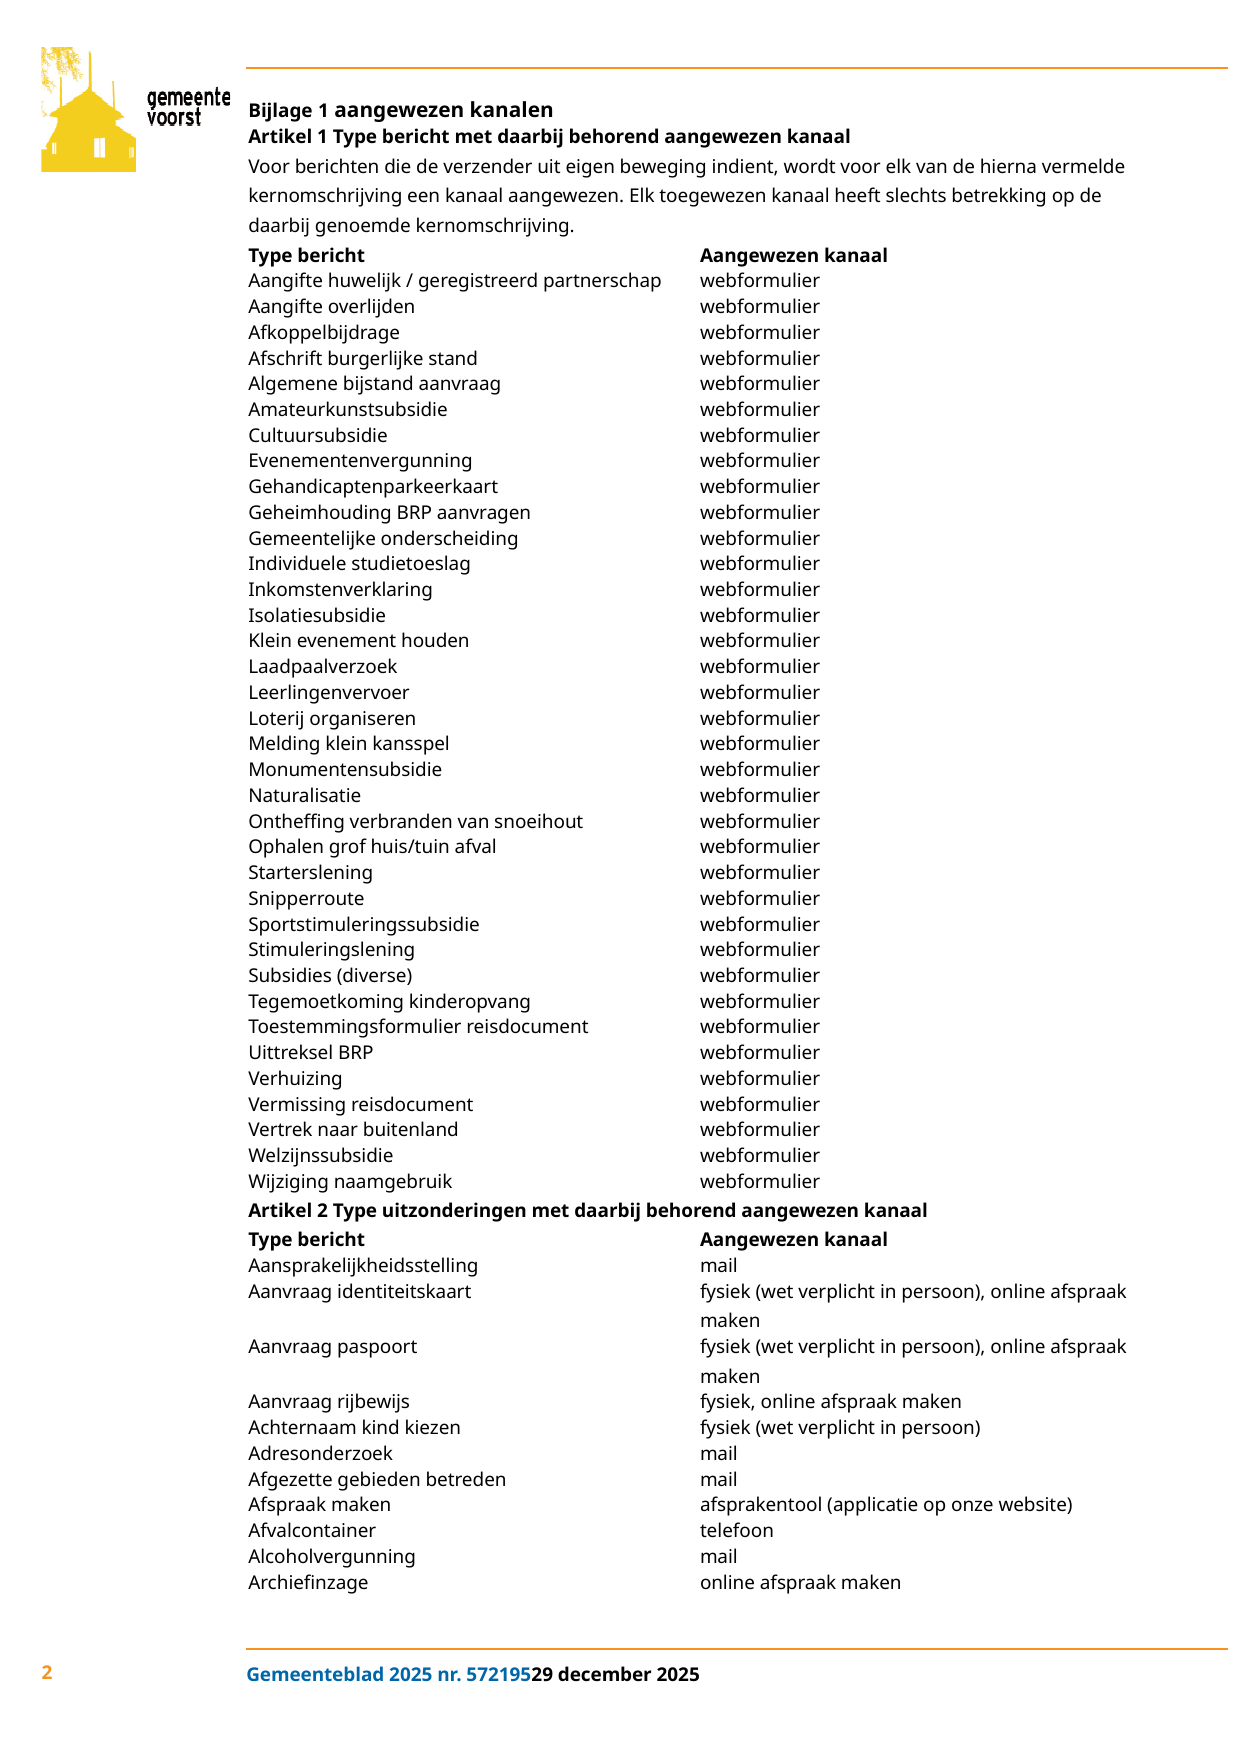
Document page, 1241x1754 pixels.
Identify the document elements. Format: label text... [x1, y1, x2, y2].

table_cell Subsidies (diverse) [248, 962, 700, 988]
table_cell Algemene bijstand aanvraag [248, 370, 700, 396]
table_cell webformulier [700, 396, 1152, 422]
table_cell webformulier [700, 756, 1152, 782]
table_cell Afgezette gebieden betreden [248, 1466, 700, 1492]
table_cell Stimuleringslening [248, 936, 700, 962]
table_cell Vertrek naar buitenland [248, 1117, 700, 1142]
table_cell webformulier [700, 448, 1152, 473]
table_cell fysiek (wet verplicht in persoon), online afspraak maken [700, 1334, 1152, 1389]
table_cell Afkoppelbijdrage [248, 319, 700, 345]
table_cell Adresonderzoek [248, 1440, 700, 1466]
table_cell Vermissing reisdocument [248, 1091, 700, 1117]
table_cell webformulier [700, 936, 1152, 962]
picture [41, 47, 231, 172]
table_cell webformulier [700, 319, 1152, 345]
table_cell mail [700, 1466, 1152, 1492]
table_cell Aangifte huwelijk / geregistreerd partnerschap [248, 268, 700, 293]
table_cell Afschrift burgerlijke stand [248, 345, 700, 370]
table_cell Monumentensubsidie [248, 756, 700, 782]
table_cell webformulier [700, 1142, 1152, 1168]
table_cell webformulier [700, 962, 1152, 988]
table_cell Alcoholvergunning [248, 1543, 700, 1569]
table_cell Ophalen grof huis/tuin afval [248, 834, 700, 859]
table_cell webformulier [700, 293, 1152, 319]
table_cell Amateurkunstsubsidie [248, 396, 700, 422]
table_cell Loterij organiseren [248, 705, 700, 731]
table_cell Wijziging naamgebruik [248, 1168, 700, 1194]
table_cell webformulier [700, 422, 1152, 448]
table_cell Achternaam kind kiezen [248, 1415, 700, 1440]
table_cell Aangifte overlijden [248, 293, 700, 319]
table_cell Aansprakelijkheidsstelling [248, 1253, 700, 1278]
table_cell webformulier [700, 1065, 1152, 1091]
table_cell fysiek, online afspraak maken [700, 1389, 1152, 1414]
text Artikel 1 Type bericht met daarbij behorend aangewezen kanaal [248, 123, 1152, 149]
table_cell webformulier [700, 911, 1152, 936]
table_cell webformulier [700, 834, 1152, 859]
table_cell Klein evenement houden [248, 628, 700, 653]
text Voor berichten die de verzender uit eigen beweging indient, wordt voor elk van de hierna vermelde kernomschrijving een kanaal aangewezen. Elk toegewezen kanaal heeft slechts betrekking op de daarbij genoemde kernomschrijving. [248, 153, 1152, 238]
table_cell Aanvraag paspoort [248, 1334, 700, 1389]
table_header Type bericht [248, 242, 700, 267]
table_cell webformulier [700, 268, 1152, 293]
table_cell webformulier [700, 859, 1152, 885]
table_cell webformulier [700, 576, 1152, 602]
table_cell webformulier [700, 654, 1152, 679]
table_cell Sportstimuleringssubsidie [248, 911, 700, 936]
table_cell fysiek (wet verplicht in persoon), online afspraak maken [700, 1278, 1152, 1333]
table_cell telefoon [700, 1518, 1152, 1543]
table_cell Leerlingenvervoer [248, 679, 700, 705]
table_cell Evenementenvergunning [248, 448, 700, 473]
table_cell webformulier [700, 679, 1152, 705]
text Artikel 2 Type uitzonderingen met daarbij behorend aangewezen kanaal [248, 1197, 1152, 1223]
table_cell webformulier [700, 1168, 1152, 1194]
table_cell mail [700, 1440, 1152, 1466]
table_header Aangewezen kanaal [700, 242, 1152, 267]
table_cell Snipperroute [248, 885, 700, 911]
table_cell Gemeentelijke onderscheiding [248, 525, 700, 551]
table_cell webformulier [700, 551, 1152, 576]
table_cell Uittreksel BRP [248, 1039, 700, 1065]
table_cell webformulier [700, 808, 1152, 833]
table_cell webformulier [700, 345, 1152, 370]
table_cell mail [700, 1253, 1152, 1278]
table_cell Naturalisatie [248, 782, 700, 808]
table_cell webformulier [700, 705, 1152, 731]
table_cell webformulier [700, 499, 1152, 525]
table_cell Aanvraag rijbewijs [248, 1389, 700, 1414]
table_cell webformulier [700, 782, 1152, 808]
table_cell afsprakentool (applicatie op onze website) [700, 1492, 1152, 1517]
table_cell webformulier [700, 628, 1152, 653]
table_cell Archiefinzage [248, 1569, 700, 1594]
table_cell webformulier [700, 885, 1152, 911]
table_cell webformulier [700, 988, 1152, 1014]
table_cell webformulier [700, 1091, 1152, 1117]
table_cell webformulier [700, 525, 1152, 551]
table_cell Ontheffing verbranden van snoeihout [248, 808, 700, 833]
table_cell webformulier [700, 1039, 1152, 1065]
table_cell webformulier [700, 370, 1152, 396]
table_cell Starterslening [248, 859, 700, 885]
table_cell Cultuursubsidie [248, 422, 700, 448]
table_cell Tegemoetkoming kinderopvang [248, 988, 700, 1014]
table_cell Verhuizing [248, 1065, 700, 1091]
table_cell webformulier [700, 473, 1152, 499]
table_cell Laadpaalverzoek [248, 654, 700, 679]
table_cell Isolatiesubsidie [248, 602, 700, 628]
table_cell Geheimhouding BRP aanvragen [248, 499, 700, 525]
table_cell webformulier [700, 1014, 1152, 1039]
text Bijlage 1 aangewezen kanalen [248, 95, 1152, 123]
table_header Aangewezen kanaal [700, 1227, 1152, 1252]
table_cell Gehandicaptenparkeerkaart [248, 473, 700, 499]
table_cell online afspraak maken [700, 1569, 1152, 1594]
table_header Type bericht [248, 1227, 700, 1252]
table_cell webformulier [700, 602, 1152, 628]
table_cell webformulier [700, 731, 1152, 756]
table_cell fysiek (wet verplicht in persoon) [700, 1415, 1152, 1440]
table_cell webformulier [700, 1117, 1152, 1142]
table_cell Melding klein kansspel [248, 731, 700, 756]
table_cell Welzijnssubsidie [248, 1142, 700, 1168]
table_cell Afvalcontainer [248, 1518, 700, 1543]
table_cell Individuele studietoeslag [248, 551, 700, 576]
table_cell Toestemmingsformulier reisdocument [248, 1014, 700, 1039]
table_cell mail [700, 1543, 1152, 1569]
table_cell Afspraak maken [248, 1492, 700, 1517]
table_cell Aanvraag identiteitskaart [248, 1278, 700, 1333]
table_cell Inkomstenverklaring [248, 576, 700, 602]
